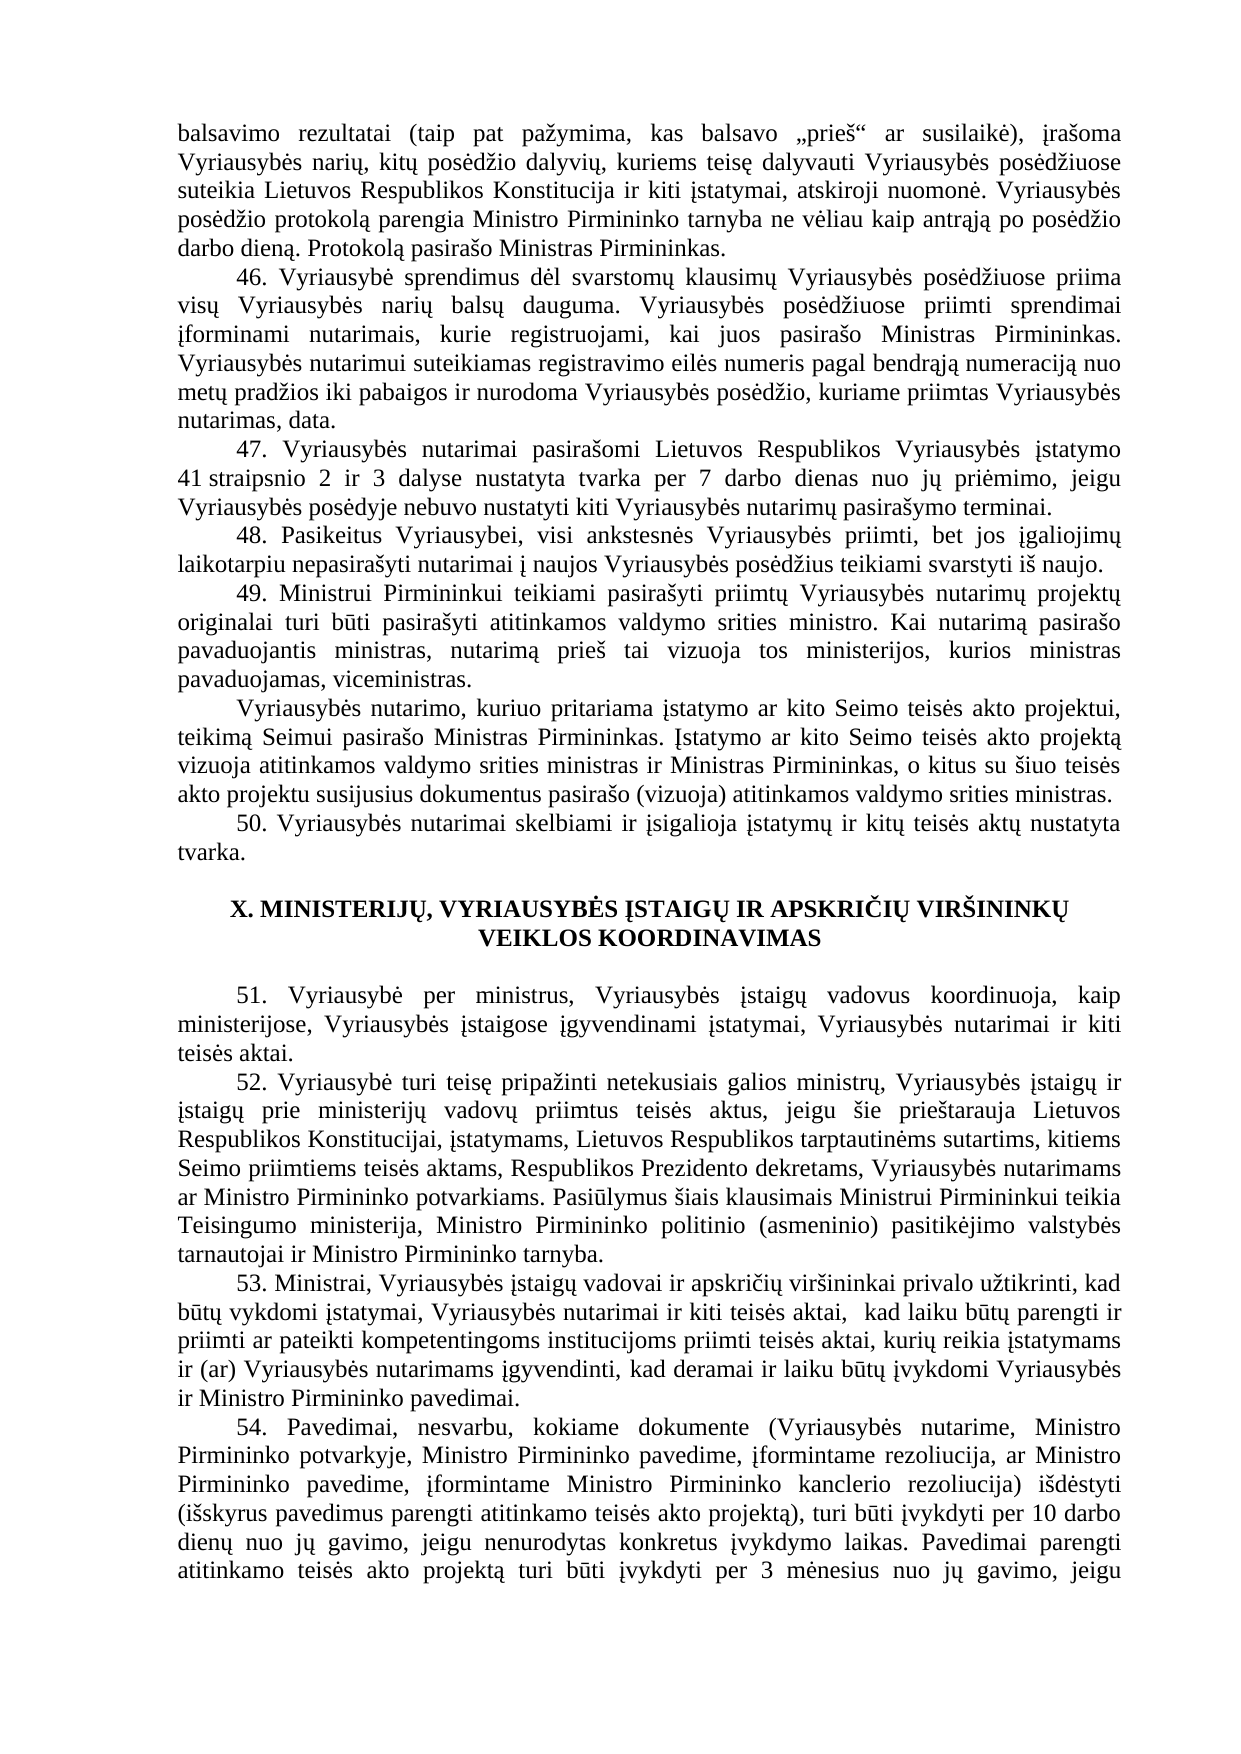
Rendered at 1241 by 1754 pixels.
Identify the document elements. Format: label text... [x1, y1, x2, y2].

text Vyriausybės nutarimo, kuriuo pritariama įstatymo ar kito Seimo teisės akto projektui, teikimą Seimui pasirašo Ministras Pirmininkas. Įstatymo ar kito Seimo teisės akto projektą vizuoja atitinkamos valdymo srities ministras ir Ministras Pirmininkas, o kitus su šiuo teisės akto projektu susijusius dokumentus pasirašo (vizuoja) atitinkamos valdymo srities ministras. [177, 693, 1122, 808]
text 53. Ministrai, Vyriausybės įstaigų vadovai ir apskričių viršininkai privalo užtikrinti, kad būtų vykdomi įstatymai, Vyriausybės nutarimai ir kiti teisės aktai, kad laiku būtų parengti ir priimti ar pateikti kompetentingoms institucijoms priimti teisės aktai, kurių reikia įstatymams ir (ar) Vyriausybės nutarimams įgyvendinti, kad deramai ir laiku būtų įvykdomi Vyriausybės ir Ministro Pirmininko pavedimai. [177, 1268, 1122, 1412]
text 46. Vyriausybė sprendimus dėl svarstomų klausimų Vyriausybės posėdžiuose priima visų Vyriausybės narių balsų dauguma. Vyriausybės posėdžiuose priimti sprendimai įforminami nutarimais, kurie registruojami, kai juos pasirašo Ministras Pirmininkas. Vyriausybės nutarimui suteikiamas registravimo eilės numeris pagal bendrąją numeraciją nuo metų pradžios iki pabaigos ir nurodoma Vyriausybės posėdžio, kuriame priimtas Vyriausybės nutarimas, data. [177, 262, 1122, 434]
text 47. Vyriausybės nutarimai pasirašomi Lietuvos Respublikos Vyriausybės įstatymo 41 straipsnio 2 ir 3 dalyse nustatyta tvarka per 7 darbo dienas nuo jų priėmimo, jeigu Vyriausybės posėdyje nebuvo nustatyti kiti Vyriausybės nutarimų pasirašymo terminai. [177, 434, 1122, 521]
text 50. Vyriausybės nutarimai skelbiami ir įsigalioja įstatymų ir kitų teisės aktų nustatyta tvarka. [177, 808, 1122, 866]
text 49. Ministrui Pirmininkui teikiami pasirašyti priimtų Vyriausybės nutarimų projektų originalai turi būti pasirašyti atitinkamos valdymo srities ministro. Kai nutarimą pasirašo pavaduojantis ministras, nutarimą prieš tai vizuoja tos ministerijos, kurios ministras pavaduojamas, viceministras. [177, 578, 1122, 693]
text balsavimo rezultatai (taip pat pažymima, kas balsavo „prieš“ ar susilaikė), įrašoma Vyriausybės narių, kitų posėdžio dalyvių, kuriems teisę dalyvauti Vyriausybės posėdžiuose suteikia Lietuvos Respublikos Konstitucija ir kiti įstatymai, atskiroji nuomonė. Vyriausybės posėdžio protokolą parengia Ministro Pirmininko tarnyba ne vėliau kaip antrąją po posėdžio darbo dieną. Protokolą pasirašo Ministras Pirmininkas. [177, 118, 1122, 262]
text 48. Pasikeitus Vyriausybei, visi ankstesnės Vyriausybės priimti, bet jos įgaliojimų laikotarpiu nepasirašyti nutarimai į naujos Vyriausybės posėdžius teikiami svarstyti iš naujo. [177, 521, 1122, 578]
text 52. Vyriausybė turi teisę pripažinti netekusiais galios ministrų, Vyriausybės įstaigų ir įstaigų prie ministerijų vadovų priimtus teisės aktus, jeigu šie prieštarauja Lietuvos Respublikos Konstitucijai, įstatymams, Lietuvos Respublikos tarptautinėms sutartims, kitiems Seimo priimtiems teisės aktams, Respublikos Prezidento dekretams, Vyriausybės nutarimams ar Ministro Pirmininko potvarkiams. Pasiūlymus šiais klausimais Ministrui Pirmininkui teikia Teisingumo ministerija, Ministro Pirmininko politinio (asmeninio) pasitikėjimo valstybės tarnautojai ir Ministro Pirmininko tarnyba. [177, 1067, 1122, 1268]
text X. MINISTERIJŲ, VYRIAUSYBĖS ĮSTAIGŲ ir apskričių viršininkų VEIKLOS KOORDINAVIMAS [177, 894, 1122, 952]
text 54. Pavedimai, nesvarbu, kokiame dokumente (Vyriausybės nutarime, Ministro Pirmininko potvarkyje, Ministro Pirmininko pavedime, įformintame rezoliucija, ar Ministro Pirmininko pavedime, įformintame Ministro Pirmininko kanclerio rezoliucija) išdėstyti (išskyrus pavedimus parengti atitinkamo teisės akto projektą), turi būti įvykdyti per 10 darbo dienų nuo jų gavimo, jeigu nenurodytas konkretus įvykdymo laikas. Pavedimai parengti atitinkamo teisės akto projektą turi būti įvykdyti per 3 mėnesius nuo jų gavimo, jeigu [177, 1412, 1122, 1584]
text 51. Vyriausybė per ministrus, Vyriausybės įstaigų vadovus koordinuoja, kaip ministerijose, Vyriausybės įstaigose įgyvendinami įstatymai, Vyriausybės nutarimai ir kiti teisės aktai. [177, 981, 1122, 1067]
